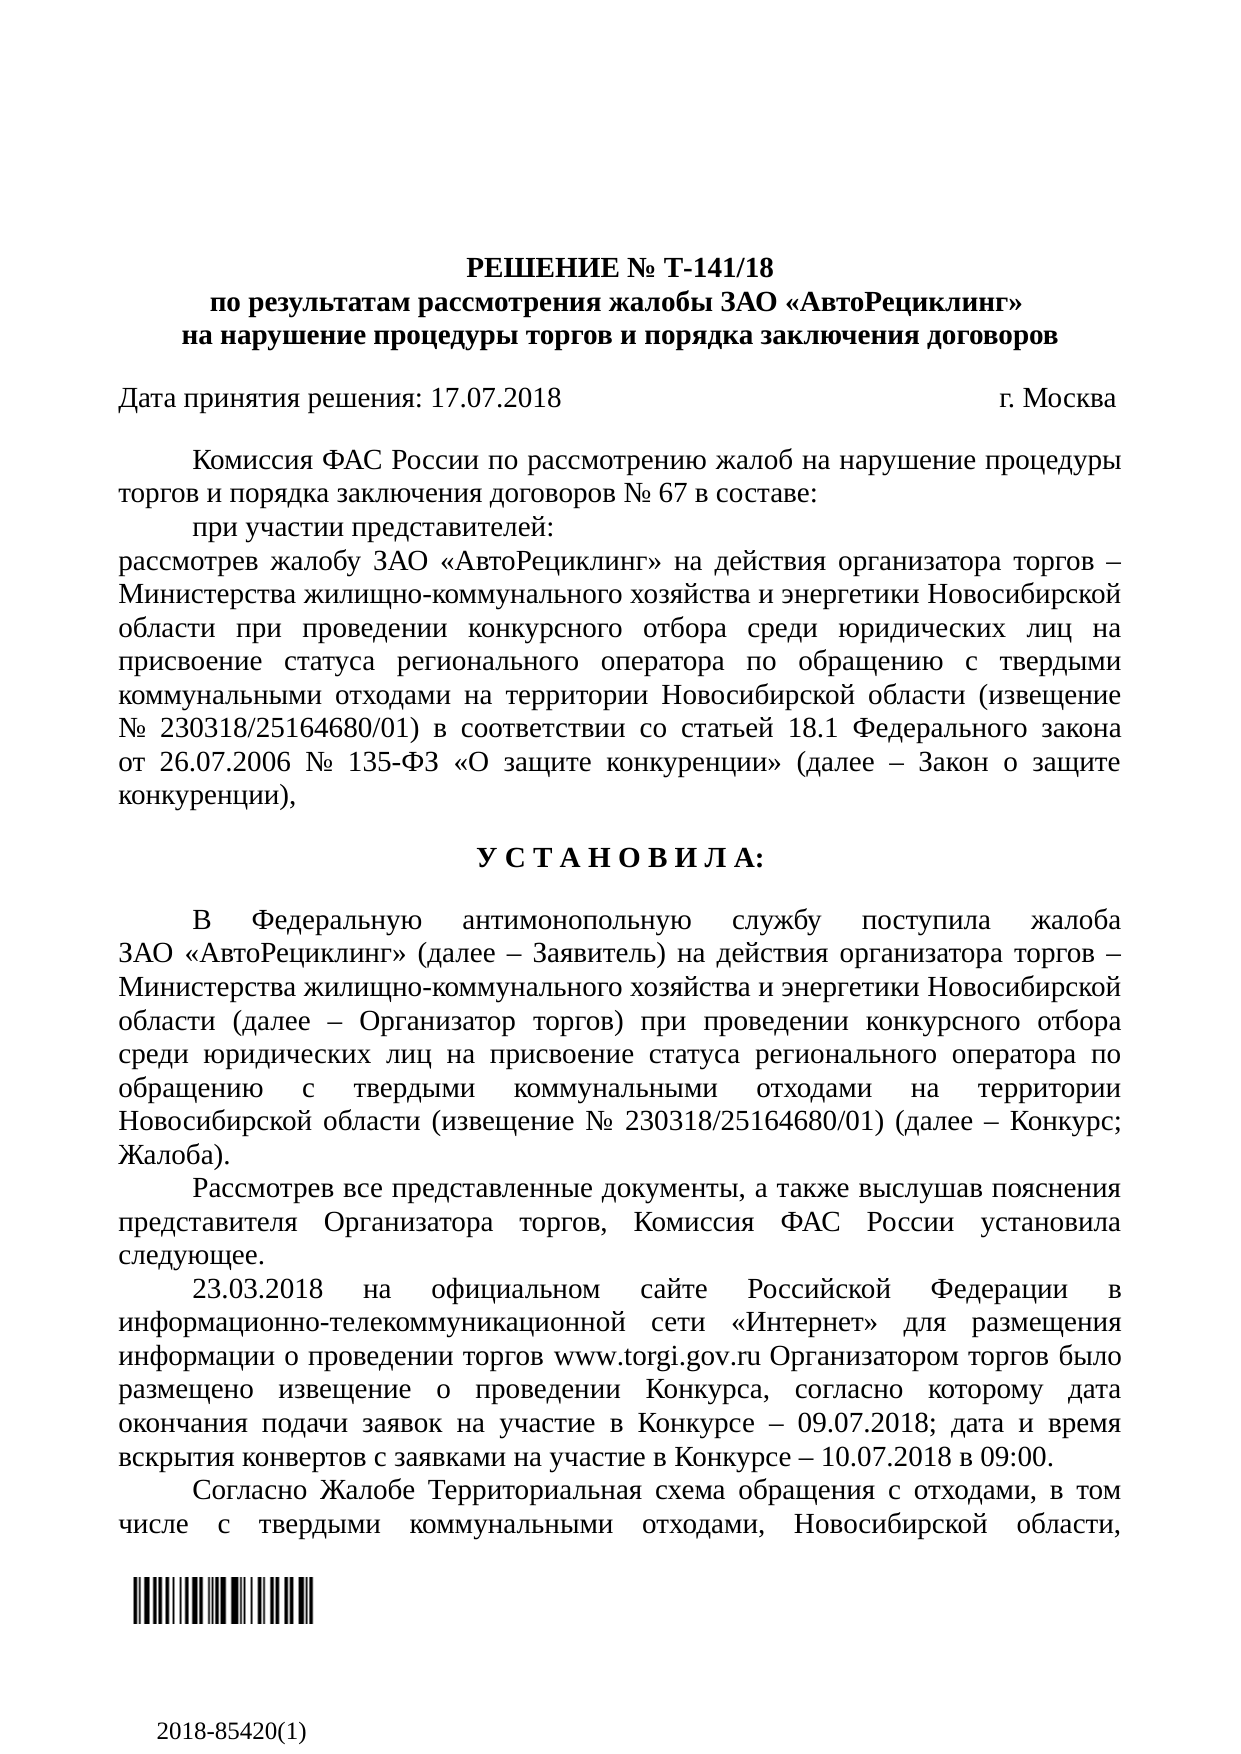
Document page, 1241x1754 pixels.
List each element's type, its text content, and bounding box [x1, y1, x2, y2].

text рассмотрев жалобу ЗАО «АвтоРециклинг» на действия организатора торгов – Министерства жилищно-коммунального хозяйства и энергетики Новосибирской области при проведении конкурсного отбора среди юридических лиц на присвоение статуса регионального оператора по обращению с твердыми коммунальными отходами на территории Новосибирской области (извещение № 230318/25164680/01) в соответствии со статьей 18.1 Федерального закона от 26.07.2006 № 135-ФЗ «О защите конкуренции» (далее – Закон о защите конкуренции), [118, 543, 1122, 811]
picture [118, 1577, 331, 1624]
text 23.03.2018 на официальном сайте Российской Федерации в информационно-телекоммуникационной сети «Интернет» для размещения информации о проведении торгов www.torgi.gov.ru Организатором торгов было размещено извещение о проведении Конкурса, согласно которому дата окончания подачи заявок на участие в Конкурсе – 09.07.2018; дата и время вскрытия конвертов с заявками на участие в Конкурсе – 10.07.2018 в 09:00. [118, 1271, 1122, 1472]
text при участии представителей: [118, 509, 1122, 543]
text РЕШЕНИЕ № Т-141/18 по результатам рассмотрения жалобы ЗАО «АвтоРециклинг» на нарушение процедуры торгов и порядка заключения договоров [118, 250, 1122, 351]
text У С Т А Н О В И Л А: [118, 840, 1122, 873]
text Рассмотрев все представленные документы, а также выслушав пояснения представителя Организатора торгов, Комиссия ФАС России установила следующее. [118, 1170, 1122, 1271]
text Комиссия ФАС России по рассмотрению жалоб на нарушение процедуры торгов и порядка заключения договоров № 67 в составе: [118, 442, 1122, 509]
text Дата принятия решения: 17.07.2018 г. Москва [118, 380, 1122, 413]
text В Федеральную антимонопольную службу поступила жалоба ЗАО «АвтоРециклинг» (далее – Заявитель) на действия организатора торгов – Министерства жилищно-коммунального хозяйства и энергетики Новосибирской области (далее – Организатор торгов) при проведении конкурсного отбора среди юридических лиц на присвоение статуса регионального оператора по обращению с твердыми коммунальными отходами на территории Новосибирской области (извещение № 230318/25164680/01) (далее – Конкурс; Жалоба). [118, 902, 1122, 1170]
text Согласно Жалобе Территориальная схема обращения с отходами, в том числе с твердыми коммунальными отходами, Новосибирской области, [118, 1472, 1122, 1539]
